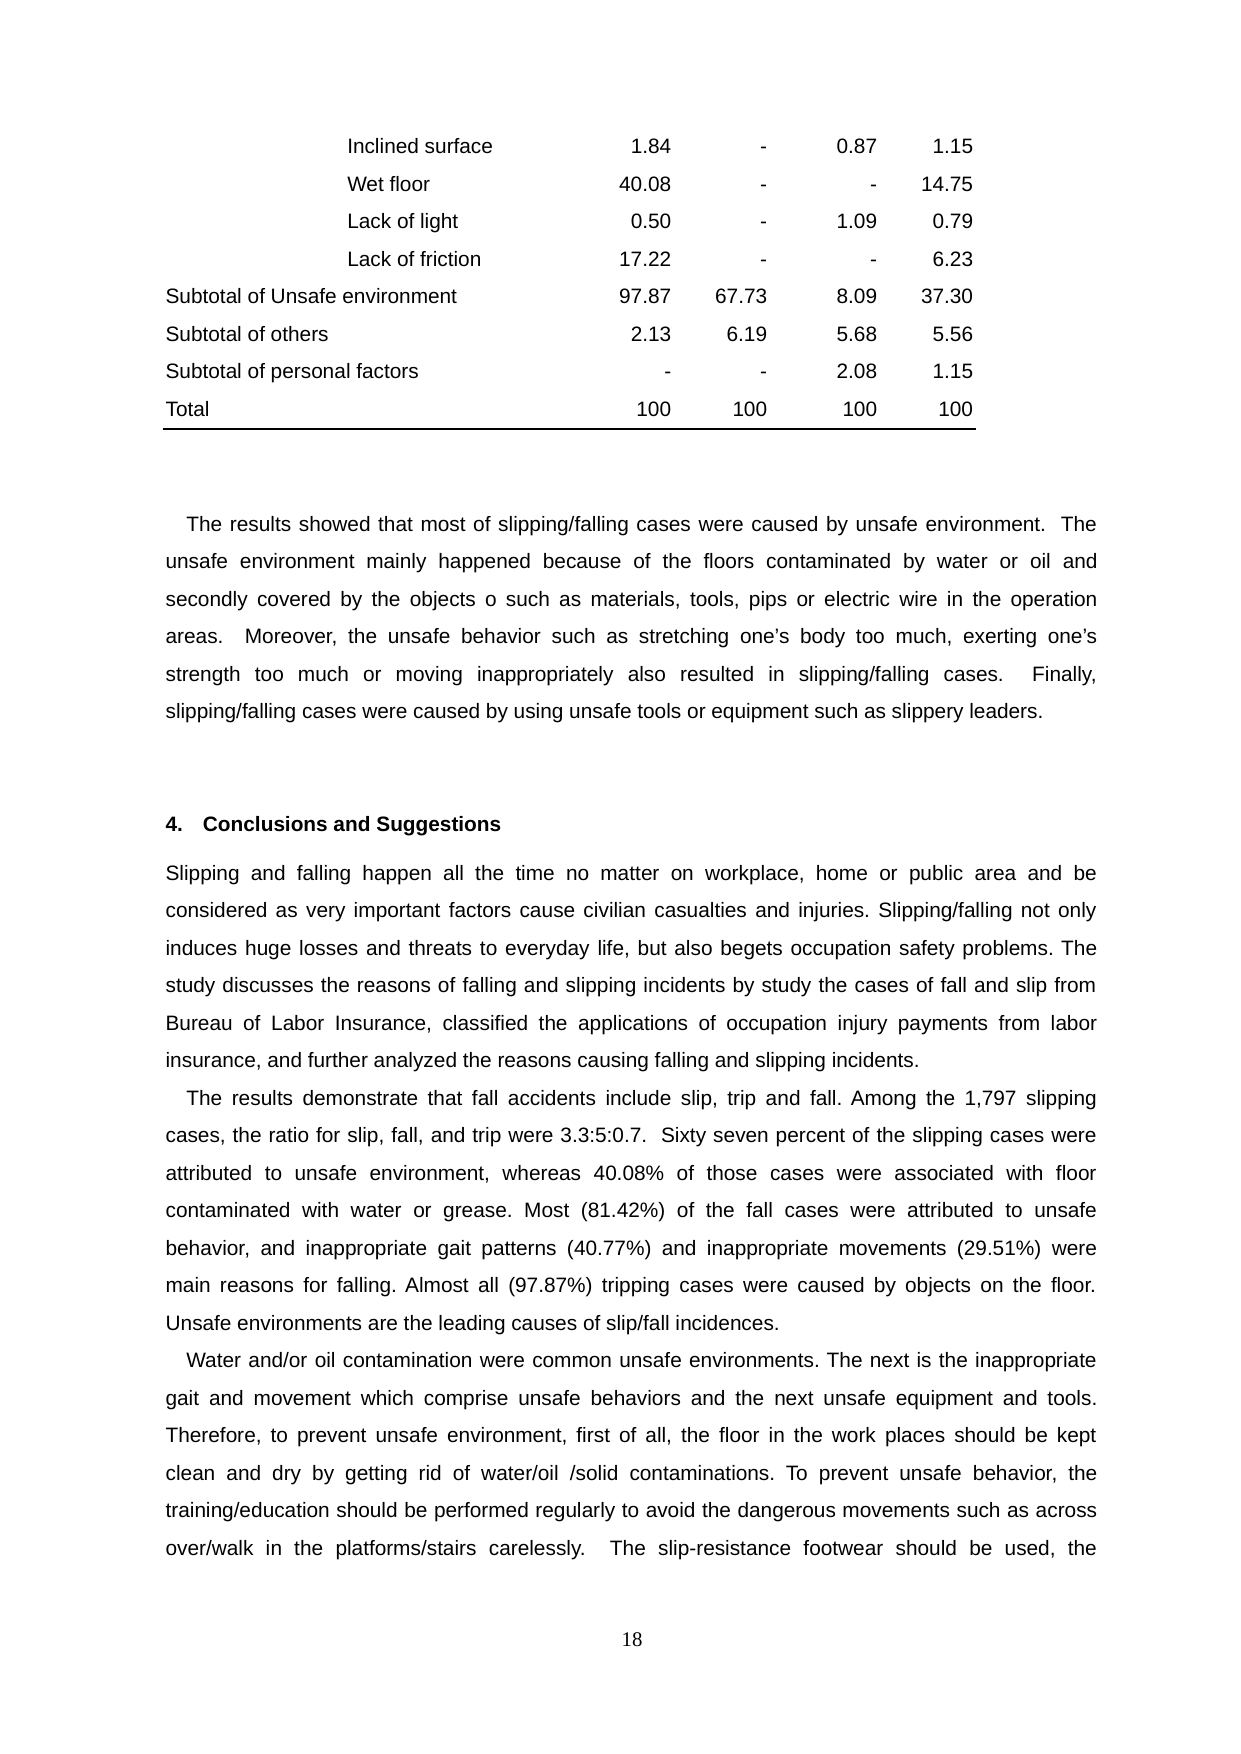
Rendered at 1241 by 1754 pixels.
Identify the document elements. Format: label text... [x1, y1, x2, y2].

table_cell 37.30 [880, 278, 976, 315]
table_cell 2.13 [578, 315, 674, 353]
table_cell 1.09 [770, 203, 880, 240]
table_cell Lack of light [344, 203, 578, 240]
table_cell - [674, 165, 770, 203]
text Slipping and falling happen all the time no matter on workplace, home or public area and be considered as very important factors cause civilian casualties and injuries. Slipping/falling not only induces huge losses and threats to everyday life, but also begets occupation safety problems. The study discusses the reasons of falling and slipping incidents by study the cases of fall and slip from Bureau of Labor Insurance, classified the applications of occupation injury payments from labor insurance, and further analyzed the reasons causing falling and slipping incidents. [165, 854, 1098, 1079]
table_cell 1.84 [578, 128, 674, 165]
table_cell 40.08 [578, 165, 674, 203]
table_cell - [674, 128, 770, 165]
table_cell - [674, 240, 770, 278]
text The results demonstrate that fall accidents include slip, trip and fall. Among the 1,797 slipping cases, the ratio for slip, fall, and trip were 3.3:5:0.7. Sixty seven percent of the slipping cases were attributed to unsafe environment, whereas 40.08% of those cases were associated with floor contaminated with water or grease. Most (81.42%) of the fall cases were attributed to unsafe behavior, and inappropriate gait patterns (40.77%) and inappropriate movements (29.51%) were main reasons for falling. Almost all (97.87%) tripping cases were caused by objects on the floor. Unsafe environments are the leading causes of slip/fall incidences. [165, 1079, 1098, 1342]
table_cell 100 [674, 390, 770, 428]
table_cell 1.15 [880, 128, 976, 165]
table_cell - [770, 240, 880, 278]
table_cell - [770, 165, 880, 203]
table_cell Subtotal of personal factors [163, 353, 578, 390]
table_cell 5.68 [770, 315, 880, 353]
table_cell Lack of friction [344, 240, 578, 278]
table_cell Inclined surface [344, 128, 578, 165]
table_cell [163, 128, 344, 278]
table_cell 14.75 [880, 165, 976, 203]
table_cell 1.15 [880, 353, 976, 390]
text The results showed that most of slipping/falling cases were caused by unsafe environment. The unsafe environment mainly happened because of the floors contaminated by water or oil and secondly covered by the objects o such as materials, tools, pips or electric wire in the operation areas. Moreover, the unsafe behavior such as stretching one’s body too much, exerting one’s strength too much or moving inappropriately also resulted in slipping/falling cases. Finally, slipping/falling cases were caused by using unsafe tools or equipment such as slippery leaders. [165, 505, 1098, 730]
table_cell 0.50 [578, 203, 674, 240]
list Conclusions and Suggestions [165, 805, 1098, 842]
table_cell 0.87 [770, 128, 880, 165]
table_cell 100 [770, 390, 880, 428]
table_cell 67.73 [674, 278, 770, 315]
table_cell 0.79 [880, 203, 976, 240]
table_cell 8.09 [770, 278, 880, 315]
text Water and/or oil contamination were common unsafe environments. The next is the inappropriate gait and movement which comprise unsafe behaviors and the next unsafe equipment and tools. Therefore, to prevent unsafe environment, first of all, the floor in the work places should be kept clean and dry by getting rid of water/oil /solid contaminations. To prevent unsafe behavior, the training/education should be performed regularly to avoid the dangerous movements such as across over/walk in the platforms/stairs carelessly. The slip-resistance footwear should be used, the [165, 1342, 1098, 1567]
table_cell Wet floor [344, 165, 578, 203]
table_cell - [578, 353, 674, 390]
table_cell 17.22 [578, 240, 674, 278]
table_cell 100 [578, 390, 674, 428]
table_cell Total [163, 390, 578, 428]
table_cell 6.19 [674, 315, 770, 353]
table_cell - [674, 203, 770, 240]
table_cell - [674, 353, 770, 390]
table_cell Subtotal of others [163, 315, 578, 353]
table_cell Subtotal of Unsafe environment [163, 278, 578, 315]
table_cell 6.23 [880, 240, 976, 278]
table_cell 2.08 [770, 353, 880, 390]
table_cell 97.87 [578, 278, 674, 315]
table_cell 100 [880, 390, 976, 428]
table_cell 5.56 [880, 315, 976, 353]
